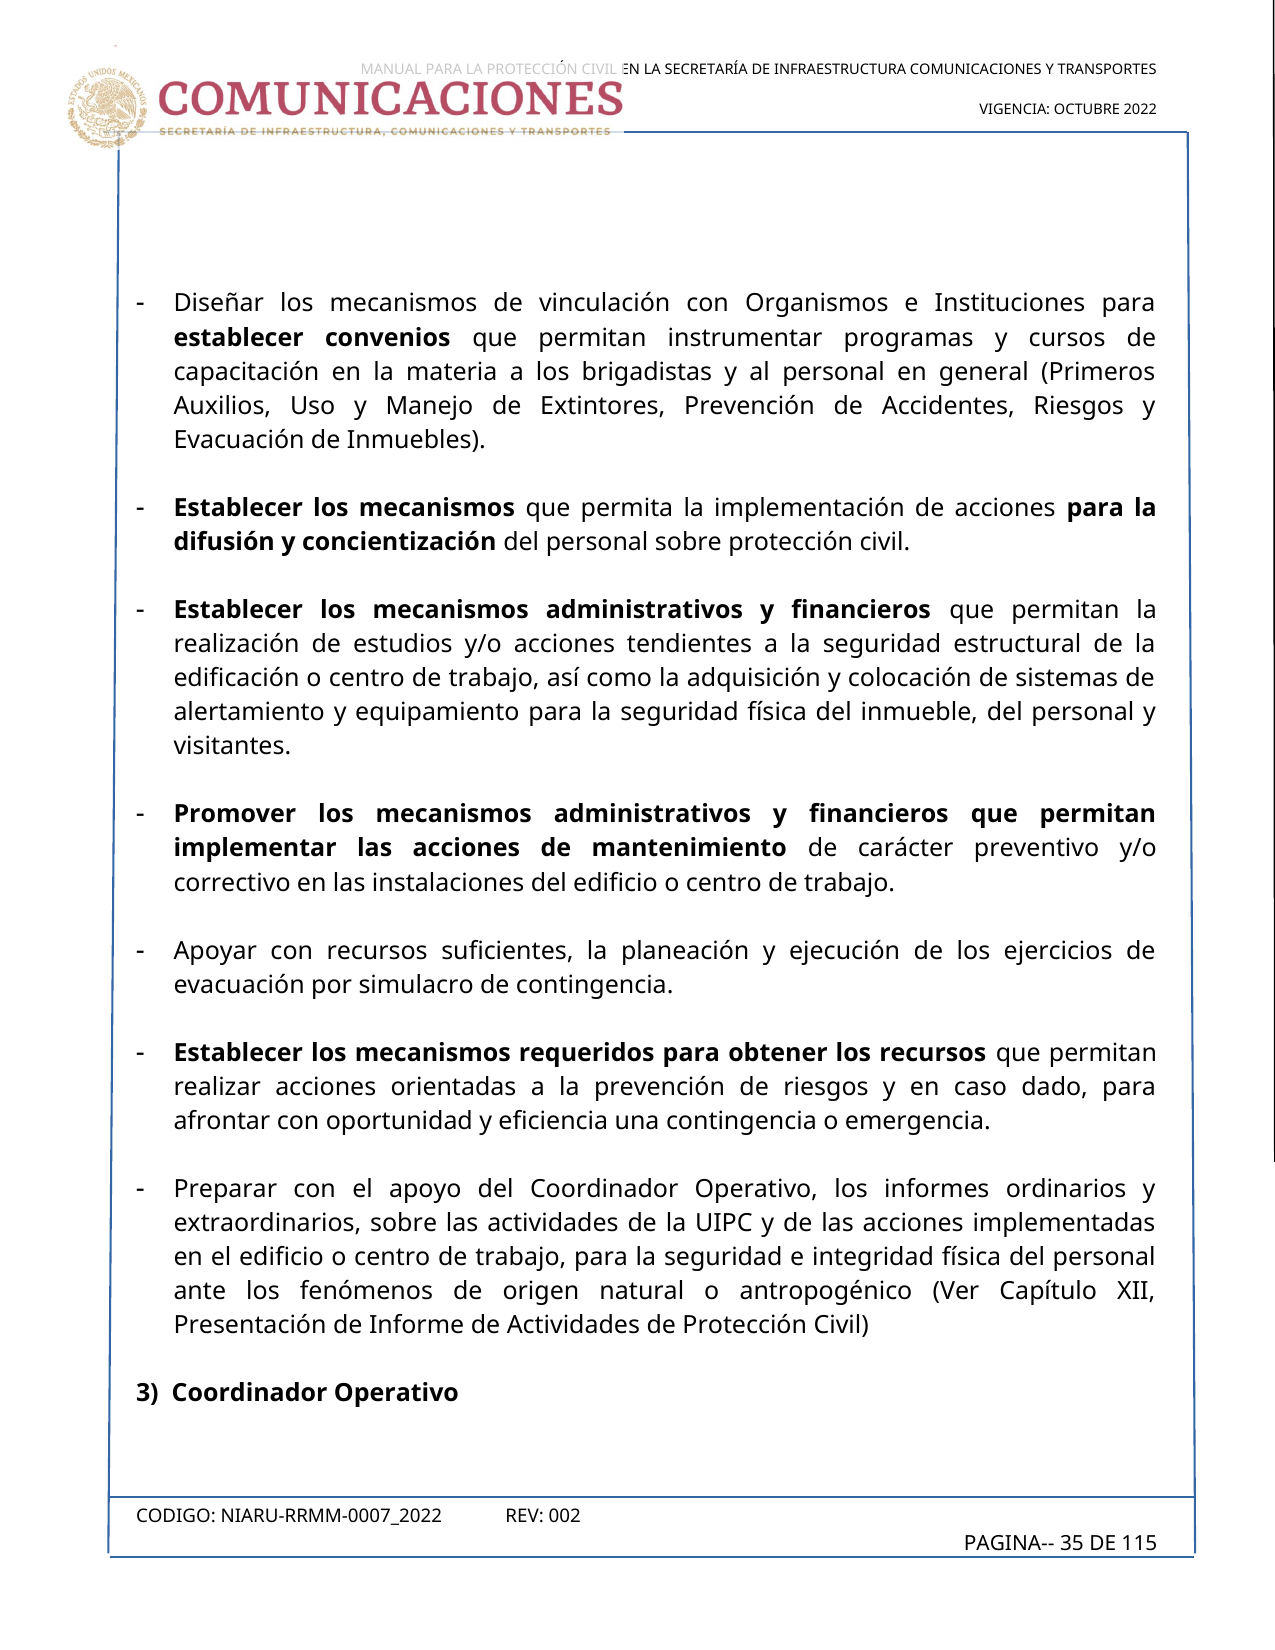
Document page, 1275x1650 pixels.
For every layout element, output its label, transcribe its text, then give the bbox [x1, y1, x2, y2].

list Diseñar los mecanismos de vinculación con Organismos e Instituciones para establecer convenios que permitan instrumentar programas y cursos de capacitación en la materia a los brigadistas y al personal en general (Primeros Auxilios, Uso y Manejo de Extintores, Prevención de Accidentes, Riesgos y Evacuación de Inmuebles). [136, 285, 1157, 455]
list Promover los mecanismos administrativos y financieros que permitan implementar las acciones de mantenimiento de carácter preventivo y/o correctivo en las instalaciones del edificio o centro de trabajo. [136, 796, 1157, 898]
list Apoyar con recursos suficientes, la planeación y ejecución de los ejercicios de evacuación por simulacro de contingencia. [136, 932, 1157, 1000]
list Establecer los mecanismos administrativos y financieros que permitan la realización de estudios y/o acciones tendientes a la seguridad estructural de la edificación o centro de trabajo, así como la adquisición y colocación de sistemas de alertamiento y equipamiento para la seguridad física del inmueble, del personal y visitantes. [136, 592, 1157, 762]
list Preparar con el apoyo del Coordinador Operativo, los informes ordinarios y extraordinarios, sobre las actividades de la UIPC y de las acciones implementadas en el edificio o centro de trabajo, para la seguridad e integridad física del personal ante los fenómenos de origen natural o antropogénico (Ver Capítulo XII, Presentación de Informe de Actividades de Protección Civil) [136, 1171, 1157, 1341]
list Establecer los mecanismos que permita la implementación de acciones para la difusión y concientización del personal sobre protección civil. [136, 489, 1157, 558]
subtitle 3) Coordinador Operativo [136, 1375, 1157, 1409]
list Establecer los mecanismos requeridos para obtener los recursos que permitan realizar acciones orientadas a la prevención de riesgos y en caso dado, para afrontar con oportunidad y eficiencia una contingencia o emergencia. [136, 1034, 1157, 1137]
